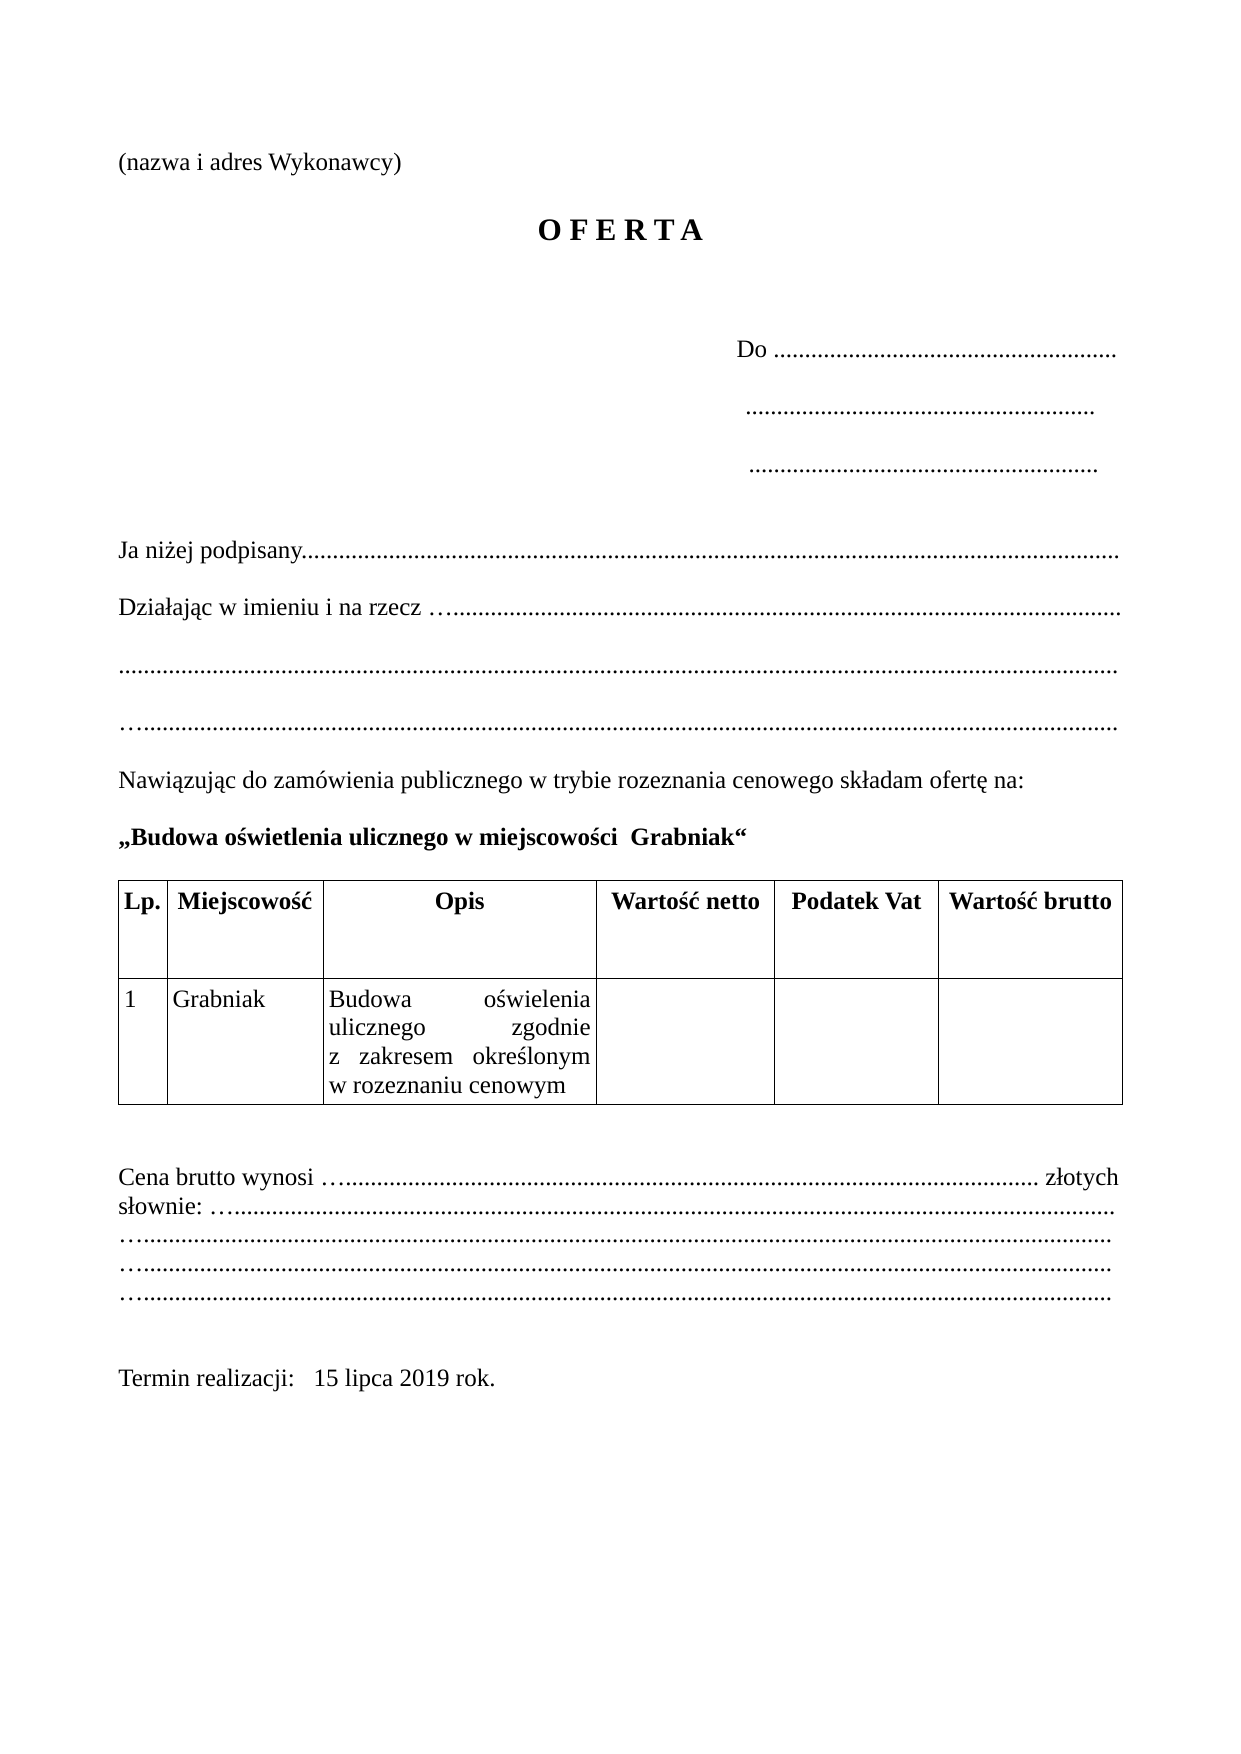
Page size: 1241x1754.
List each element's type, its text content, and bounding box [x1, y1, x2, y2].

text ........................................................ [118, 449, 1122, 477]
text …........................................................................................................................................................... [118, 1248, 1122, 1277]
table_header Wartość netto [597, 881, 774, 978]
text ........................................................ [118, 391, 1122, 420]
table_cell Budowa oświelenia ulicznego zgodnie z zakresem określonym w rozeznaniu cenowym [324, 979, 596, 1104]
table_cell 1 [119, 979, 167, 1104]
text …............................................................................................................................................................ [118, 707, 1122, 736]
table_header Opis [324, 881, 596, 978]
text ................................................................................................................................................................ [118, 650, 1122, 679]
table_header Podatek Vat [775, 881, 938, 978]
text Nawiązując do zamówienia publicznego w trybie rozeznania cenowego składam ofertę na: [118, 765, 1122, 794]
text Ja niżej podpisany................................................................................................................................... [118, 535, 1122, 564]
text Do ....................................................... [118, 334, 1122, 362]
table_cell [775, 979, 938, 1104]
text słownie: …............................................................................................................................................. [118, 1191, 1122, 1219]
text O F E R T A [118, 212, 1122, 247]
text …........................................................................................................................................................... [118, 1277, 1122, 1306]
text Działając w imieniu i na rzecz …........................................................................................................... [118, 592, 1122, 621]
text „Budowa oświetlenia ulicznego w miejscowości Grabniak“ [118, 822, 1122, 851]
text Termin realizacji: 15 lipca 2019 rok. [118, 1363, 1122, 1392]
text …........................................................................................................................................................... [118, 1219, 1122, 1248]
table_cell Grabniak [168, 979, 323, 1104]
text (nazwa i adres Wykonawcy) [118, 147, 1122, 176]
table_header Miejscowość [168, 881, 323, 978]
table_header Lp. [119, 881, 167, 978]
table_header Wartość brutto [939, 881, 1122, 978]
table_cell [597, 979, 774, 1104]
table_cell [939, 979, 1122, 1104]
text Cena brutto wynosi …............................................................................................................... złotych [118, 1162, 1122, 1191]
